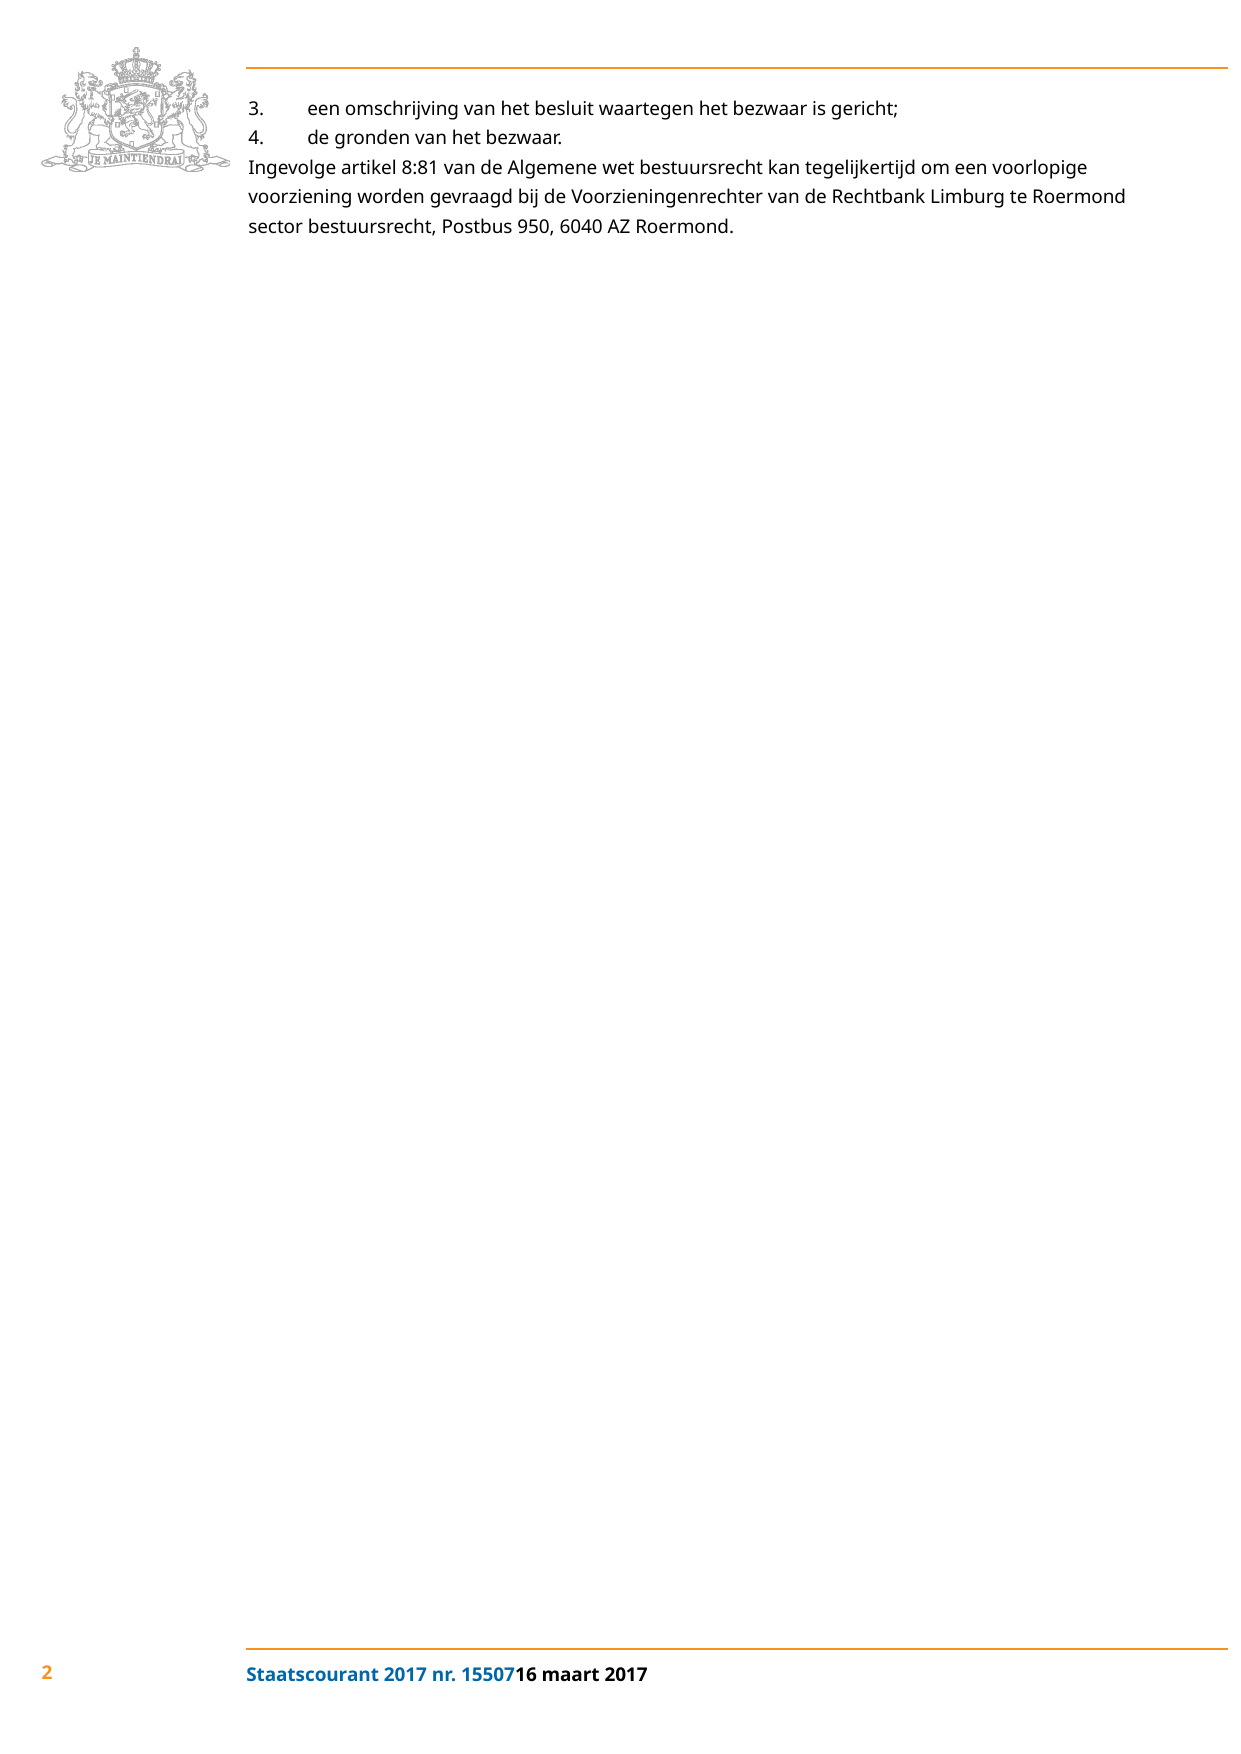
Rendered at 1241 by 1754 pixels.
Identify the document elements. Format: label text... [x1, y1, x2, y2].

list een omschrijving van het besluit waartegen het bezwaar is gericht; [248, 95, 1152, 121]
text Ingevolge artikel 8:81 van de Algemene wet bestuursrecht kan tegelijkertijd om een voorlopige voorziening worden gevraagd bij de Voorzieningenrechter van de Rechtbank Limburg te Roermond sector bestuursrecht, Postbus 950, 6040 AZ Roermond. [248, 154, 1152, 239]
list de gronden van het bezwaar. [248, 124, 1152, 150]
picture [41, 47, 231, 172]
